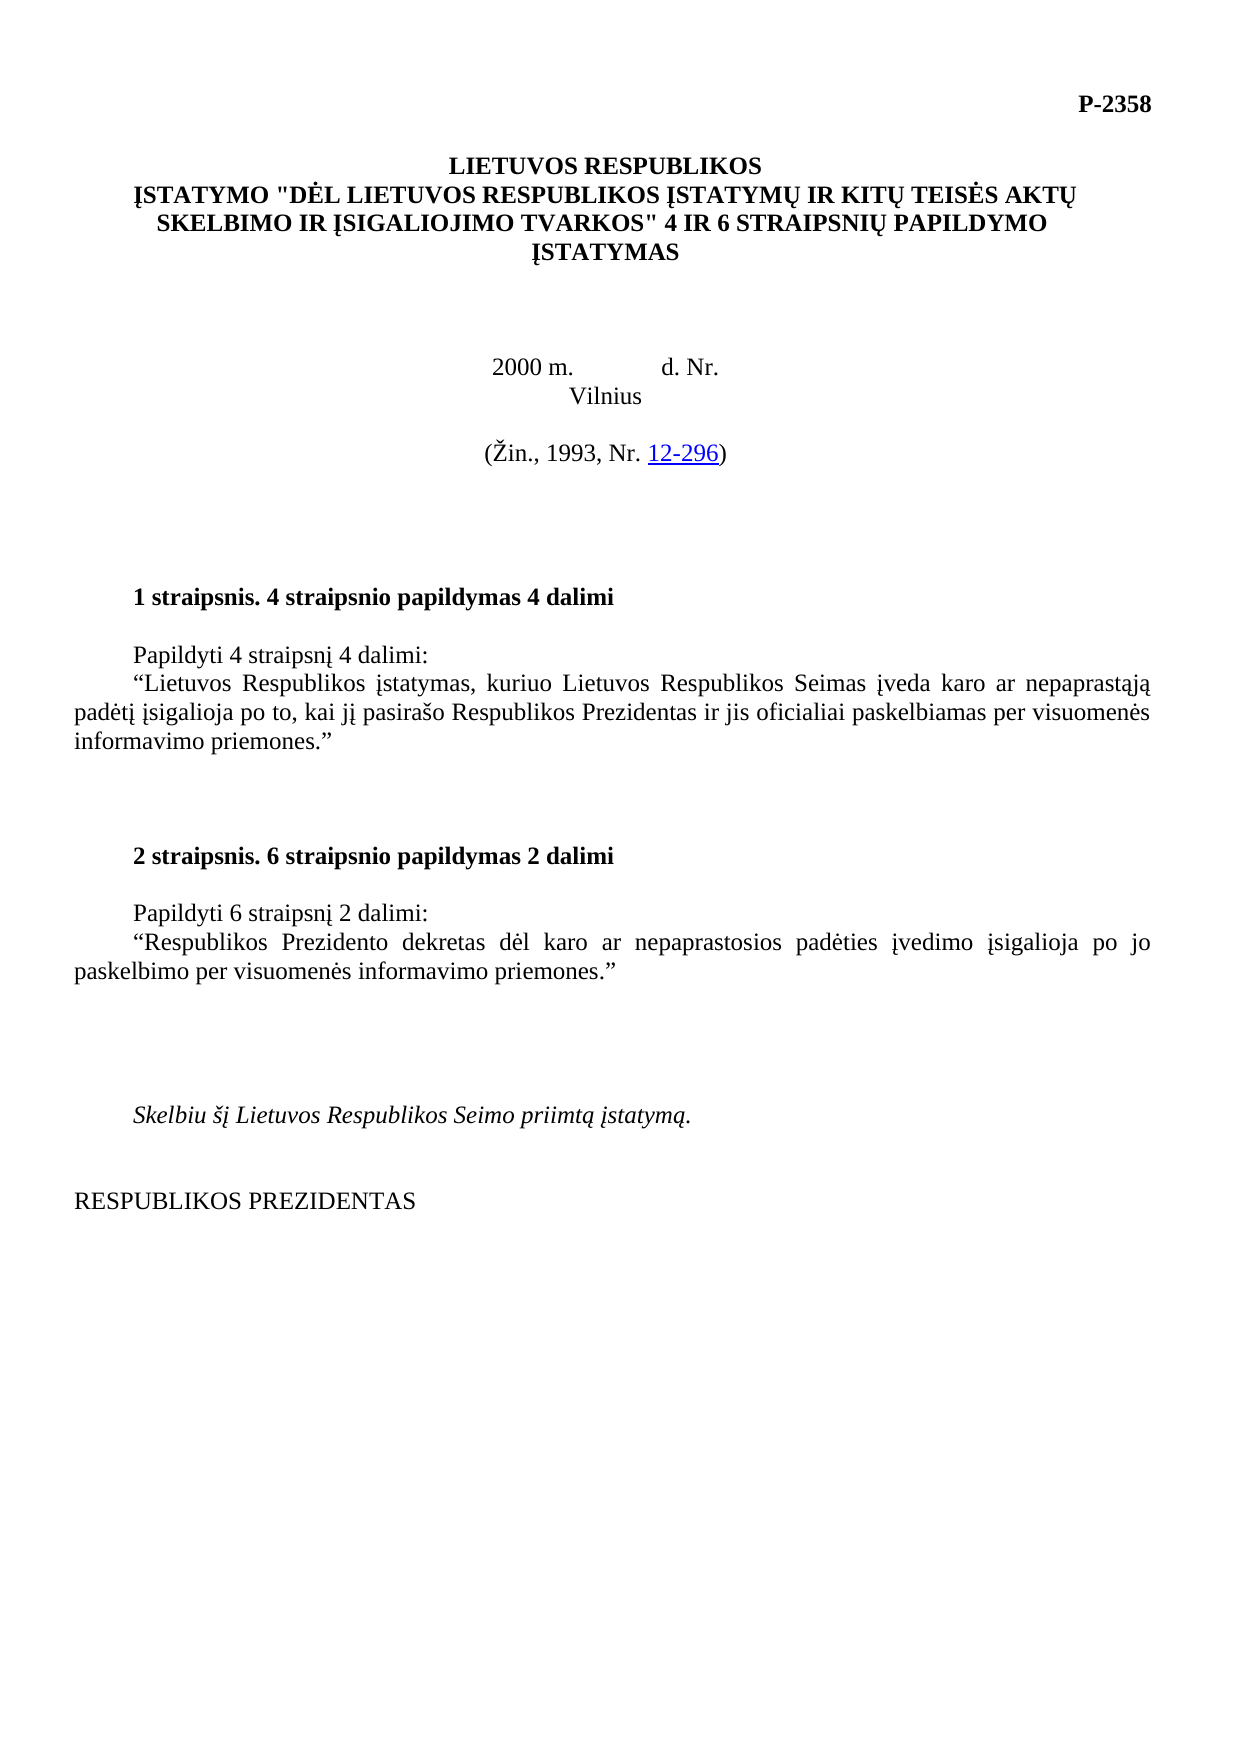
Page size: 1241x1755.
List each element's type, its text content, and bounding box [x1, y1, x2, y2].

text “Lietuvos Respublikos įstatymas, kuriuo Lietuvos Respublikos Seimas įveda karo ar nepaprastąją padėtį įsigalioja po to, kai jį pasirašo Respublikos Prezidentas ir jis oficialiai paskelbiamas per visuomenės informavimo priemones.” [74, 668, 1152, 755]
text ĮSTATYMO "DĖL LIETUVOS RESPUBLIKOS ĮSTATYMŲ IR KITŲ TEISĖS AKTŲ [59, 180, 1152, 208]
text 2000 m. d. Nr. [59, 352, 1152, 381]
text SKELBIMO IR ĮSIGALIOJIMO TVARKOS" 4 IR 6 STRAIPSNIŲ PAPILDYMO [59, 208, 1152, 237]
text RESPUBLIKOS PREZIDENTAS [74, 1186, 1152, 1215]
text 1 straipsnis. 4 straipsnio papildymas 4 dalimi [133, 582, 1152, 611]
text (Žin., 1993, Nr. 12-296) [59, 438, 1152, 467]
text “Respublikos Prezidento dekretas dėl karo ar nepaprastosios padėties įvedimo įsigalioja po jo paskelbimo per visuomenės informavimo priemones.” [74, 927, 1152, 985]
text Vilnius [59, 381, 1152, 410]
text ĮSTATYMAS [59, 237, 1152, 266]
text Skelbiu šį Lietuvos Respublikos Seimo priimtą įstatymą. [74, 1100, 1152, 1128]
text 2 straipsnis. 6 straipsnio papildymas 2 dalimi [74, 841, 1152, 870]
text Papildyti 6 straipsnį 2 dalimi: [74, 898, 1152, 927]
text P-2358 [59, 89, 1152, 117]
text LIETUVOS RESPUBLIKOS [59, 151, 1152, 180]
text Papildyti 4 straipsnį 4 dalimi: [133, 640, 1152, 668]
